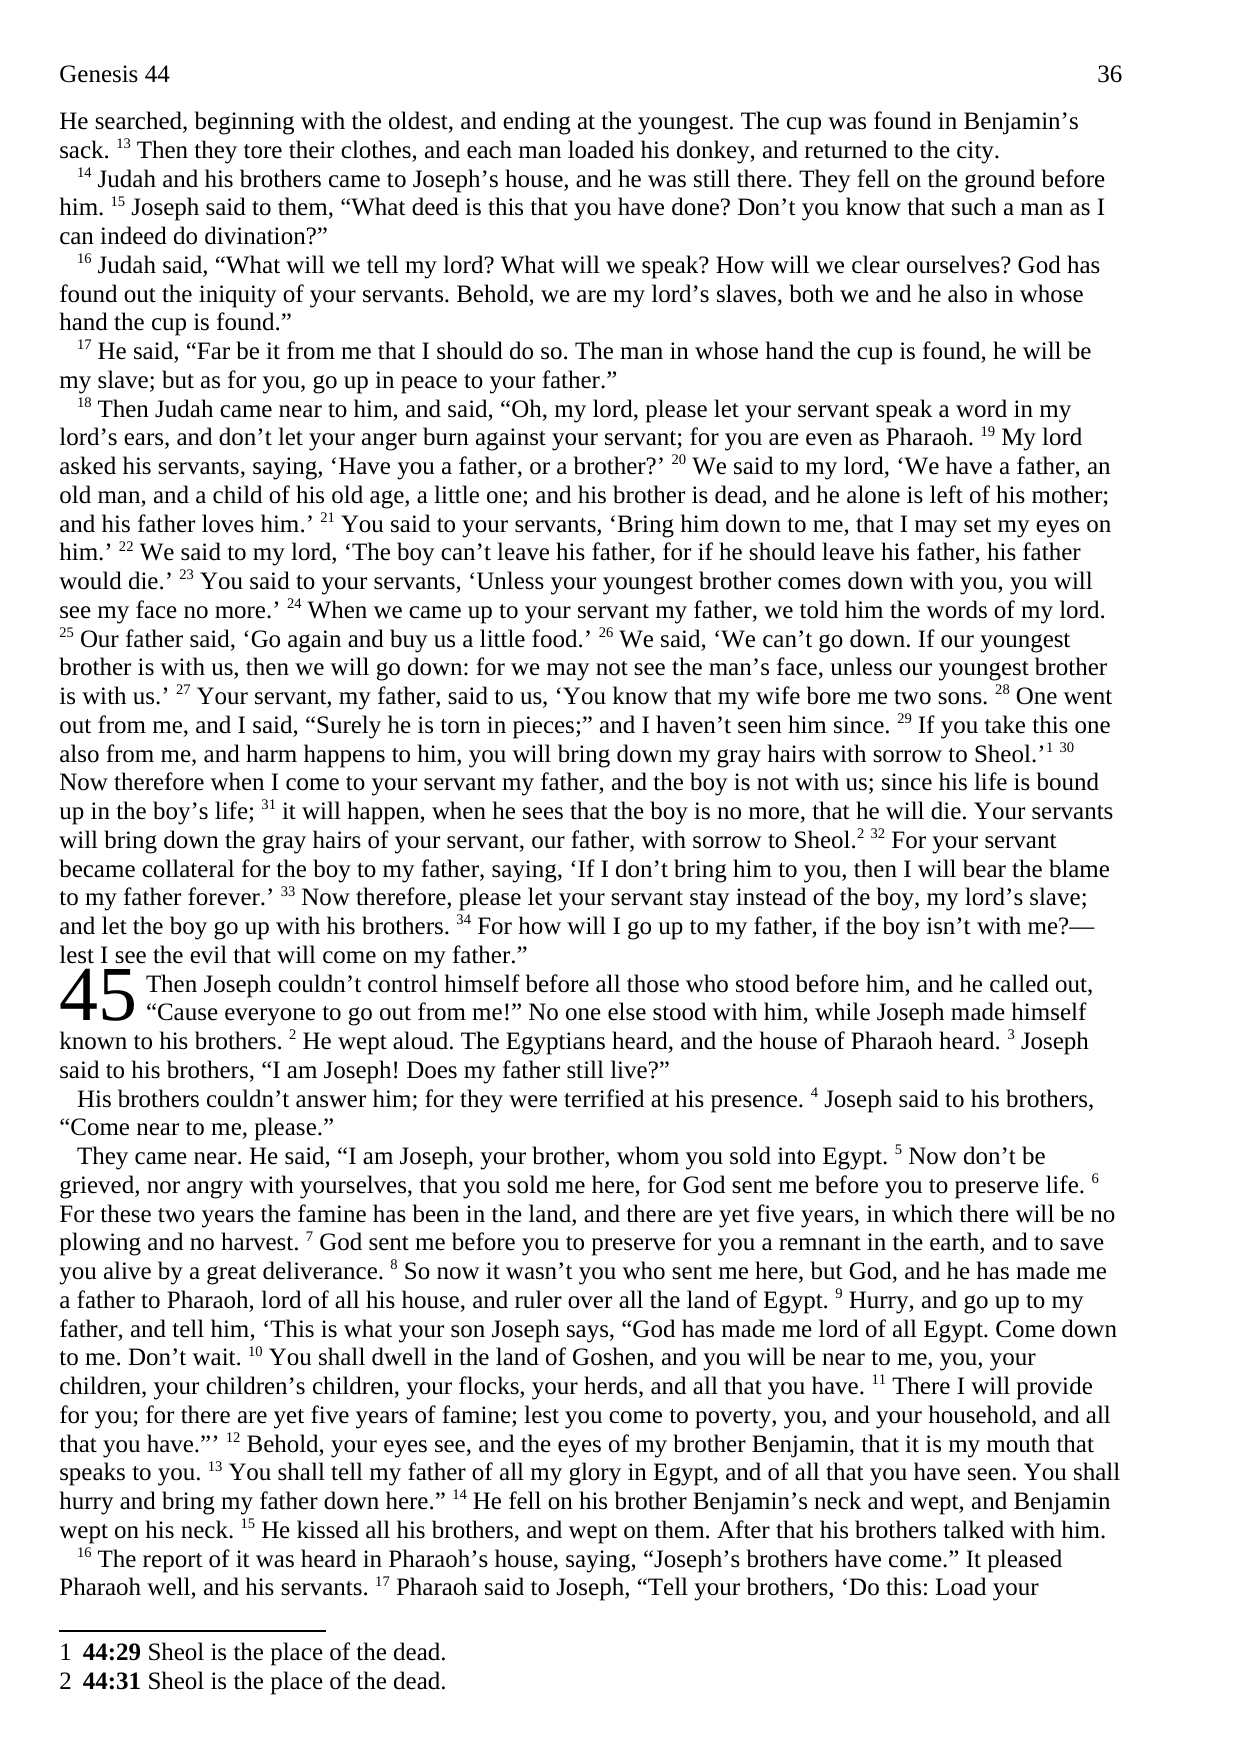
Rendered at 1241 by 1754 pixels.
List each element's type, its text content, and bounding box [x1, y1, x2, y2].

text 44:31 Sheol is the place of the dead. [59, 1666, 1122, 1695]
text 16 Judah said, “What will we tell my lord? What will we speak? How will we clear ourselves? God has found out the iniquity of your servants. Behold, we are my lord’s slaves, both we and he also in whose hand the cup is found.” [59, 250, 1122, 336]
text 14 Judah and his brothers came to Joseph’s house, and he was still there. They fell on the ground before him. 15 Joseph said to them, “What deed is this that you have done? Don’t you know that such a man as I can indeed do divination?” [59, 164, 1122, 250]
text He searched, beginning with the oldest, and ending at the youngest. The cup was found in Benjamin’s sack. 13 Then they tore their clothes, and each man loaded his donkey, and returned to the city. [59, 106, 1122, 164]
text 45Then Joseph couldn’t control himself before all those who stood before him, and he called out, “Cause everyone to go out from me!” No one else stood with him, while Joseph made himself known to his brothers. 2 He wept aloud. The Egyptians heard, and the house of Pharaoh heard. 3 Joseph said to his brothers, “I am Joseph! Does my father still live?” [59, 969, 1122, 1084]
text They came near. He said, “I am Joseph, your brother, whom you sold into Egypt. 5 Now don’t be grieved, nor angry with yourselves, that you sold me here, for God sent me before you to preserve life. 6 For these two years the famine has been in the land, and there are yet five years, in which there will be no plowing and no harvest. 7 God sent me before you to preserve for you a remnant in the earth, and to save you alive by a great deliverance. 8 So now it wasn’t you who sent me here, but God, and he has made me a father to Pharaoh, lord of all his house, and ruler over all the land of Egypt. 9 Hurry, and go up to my father, and tell him, ‘This is what your son Joseph says, “God has made me lord of all Egypt. Come down to me. Don’t wait. 10 You shall dwell in the land of Goshen, and you will be near to me, you, your children, your children’s children, your flocks, your herds, and all that you have. 11 There I will provide for you; for there are yet five years of famine; lest you come to poverty, you, and your household, and all that you have.”’ 12 Behold, your eyes see, and the eyes of my brother Benjamin, that it is my mouth that speaks to you. 13 You shall tell my father of all my glory in Egypt, and of all that you have seen. You shall hurry and bring my father down here.” 14 He fell on his brother Benjamin’s neck and wept, and Benjamin wept on his neck. 15 He kissed all his brothers, and wept on them. After that his brothers talked with him. [59, 1141, 1122, 1544]
text 44:29 Sheol is the place of the dead. [59, 1637, 1122, 1666]
text 16 The report of it was heard in Pharaoh’s house, saying, “Joseph’s brothers have come.” It pleased Pharaoh well, and his servants. 17 Pharaoh said to Joseph, “Tell your brothers, ‘Do this: Load your [59, 1544, 1122, 1601]
text 17 He said, “Far be it from me that I should do so. The man in whose hand the cup is found, he will be my slave; but as for you, go up in peace to your father.” [59, 336, 1122, 394]
text 18 Then Judah came near to him, and said, “Oh, my lord, please let your servant speak a word in my lord’s ears, and don’t let your anger burn against your servant; for you are even as Pharaoh. 19 My lord asked his servants, saying, ‘Have you a father, or a brother?’ 20 We said to my lord, ‘We have a father, an old man, and a child of his old age, a little one; and his brother is dead, and he alone is left of his mother; and his father loves him.’ 21 You said to your servants, ‘Bring him down to me, that I may set my eyes on him.’ 22 We said to my lord, ‘The boy can’t leave his father, for if he should leave his father, his father would die.’ 23 You said to your servants, ‘Unless your youngest brother comes down with you, you will see my face no more.’ 24 When we came up to your servant my father, we told him the words of my lord. 25 Our father said, ‘Go again and buy us a little food.’ 26 We said, ‘We can’t go down. If our youngest brother is with us, then we will go down: for we may not see the man’s face, unless our youngest brother is with us.’ 27 Your servant, my father, said to us, ‘You know that my wife bore me two sons. 28 One went out from me, and I said, “Surely he is torn in pieces;” and I haven’t seen him since. 29 If you take this one also from me, and harm happens to him, you will bring down my gray hairs with sorrow to Sheol.’ 30 Now therefore when I come to your servant my father, and the boy is not with us; since his life is bound up in the boy’s life; 31 it will happen, when he sees that the boy is no more, that he will die. Your servants will bring down the gray hairs of your servant, our father, with sorrow to Sheol. 32 For your servant became collateral for the boy to my father, saying, ‘If I don’t bring him to you, then I will bear the blame to my father forever.’ 33 Now therefore, please let your servant stay instead of the boy, my lord’s slave; and let the boy go up with his brothers. 34 For how will I go up to my father, if the boy isn’t with me?—lest I see the evil that will come on my father.” [59, 394, 1122, 969]
text His brothers couldn’t answer him; for they were terrified at his presence. 4 Joseph said to his brothers, “Come near to me, please.” [59, 1084, 1122, 1141]
